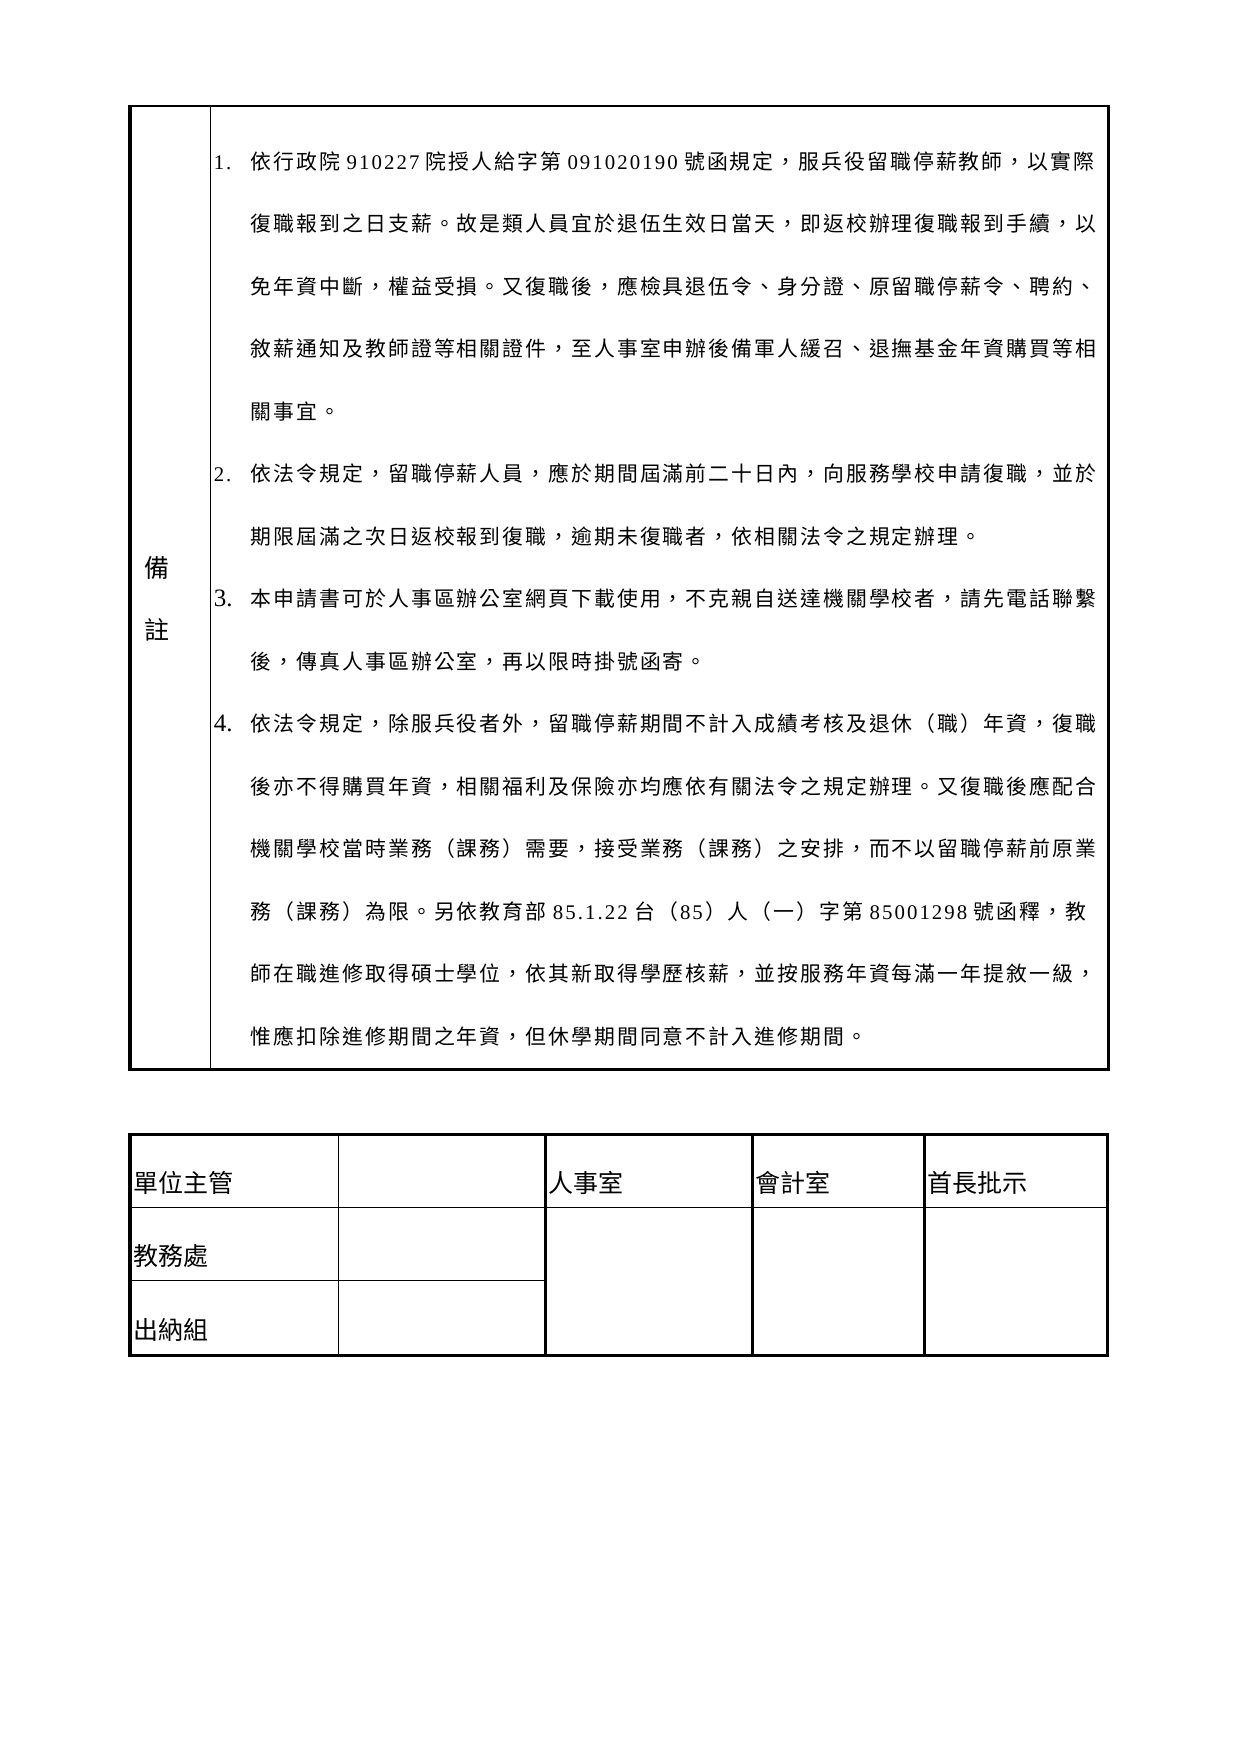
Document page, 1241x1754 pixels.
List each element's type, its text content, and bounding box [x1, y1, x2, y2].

table_cell [754, 1208, 923, 1353]
table_cell 備註 [132, 107, 210, 1068]
table_header 首長批示 [926, 1136, 1106, 1207]
table_cell 依行政院910227院授人給字第091020190號函規定，服兵役留職停薪教師，以實際復職報到之日支薪。故是類人員宜於退伍生效日當天，即返校辦理復職報到手續，以免年資中斷，權益受損。又復職後，應檢具退伍令、身分證、原留職停薪令、聘約、敘薪通知及教師證等相關證件，至人事室申辦後備軍人緩召、退撫基金年資購買等相關事宜。 依法令規定，留職停薪人員，應於期間屆滿前二十日內，向服務學校申請復職，並於期限屆滿之次日返校報到復職，逾期未復職者，依相關法令之規定辦理。 本申請書可於人事區辦公室網頁下載使用，不克親自送達機關學校者，請先電話聯繫後，傳真人事區辦公室，再以限時掛號函寄。 依法令規定，除服兵役者外，留職停薪期間不計入成績考核及退休（職）年資，復職後亦不得購買年資，相關福利及保險亦均應依有關法令之規定辦理。又復職後應配合機關學校當時業務（課務）需要，接受業務（課務）之安排，而不以留職停薪前原業務（課務）為限。另依教育部85.1.22台（85）人（一）字第85001298號函釋，教師在職進修取得碩士學位，依其新取得學歷核薪，並按服務年資每滿一年提敘一級，惟應扣除進修期間之年資，但休學期間同意不計入進修期間。 [211, 107, 1107, 1068]
table_cell [339, 1281, 544, 1353]
table_header [339, 1136, 544, 1207]
table_header 會計室 [754, 1136, 923, 1207]
table_cell 教務處 [132, 1208, 338, 1280]
table_cell [926, 1208, 1106, 1353]
table_header 單位主管 [132, 1136, 338, 1207]
table_header 人事室 [547, 1136, 751, 1207]
table_cell [339, 1208, 544, 1280]
table_cell [547, 1208, 751, 1353]
table_cell 出納組 [132, 1281, 338, 1353]
